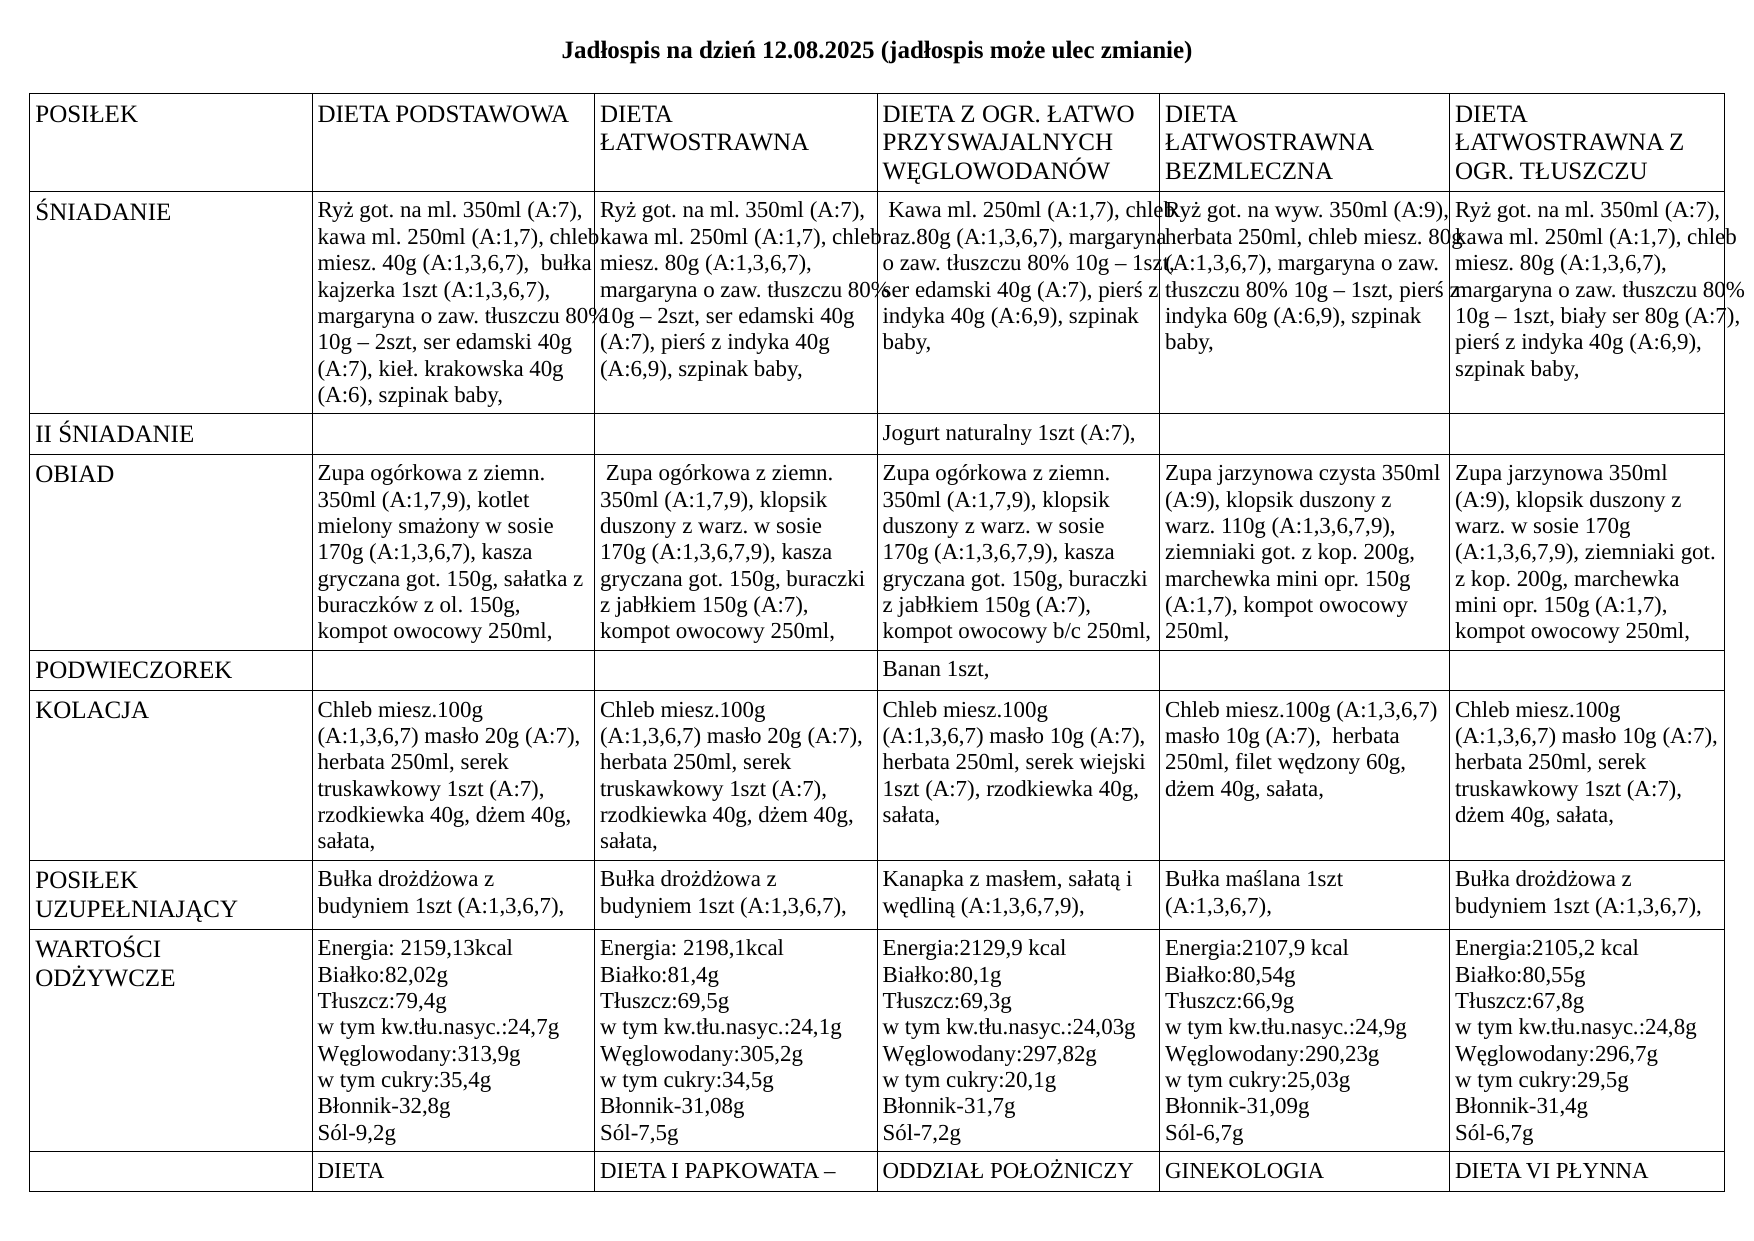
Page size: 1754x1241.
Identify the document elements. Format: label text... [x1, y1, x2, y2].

table_cell Jogurt naturalny 1szt (A:7), [878, 414, 1159, 453]
table_cell [1450, 414, 1724, 453]
table_header DIETA Z OGR. ŁATWO PRZYSWAJALNYCH WĘGLOWODANÓW [878, 94, 1159, 191]
table_cell ODDZIAŁ POŁOŻNICZY [878, 1152, 1159, 1191]
table_cell Bułka drożdżowa z budyniem 1szt (A:1,3,6,7), [1450, 861, 1724, 928]
table_cell Zupa ogórkowa z ziemn. 350ml (A:1,7,9), klopsik duszony z warz. w sosie 170g (A:1,3,6,7,9), kasza gryczana got. 150g, buraczki z jabłkiem 150g (A:7), kompot owocowy 250ml, [595, 455, 877, 649]
table_cell DIETA I PAPKOWATA – [595, 1152, 877, 1191]
table_cell Energia:2105,2 kcal Białko:80,55g Tłuszcz:67,8g w tym kw.tłu.nasyc.:24,8g Węglowodany:296,7g w tym cukry:29,5g Błonnik-31,4g Sól-6,7g [1450, 930, 1724, 1151]
table_header DIETA PODSTAWOWA [313, 94, 594, 191]
table_cell Ryż got. na ml. 350ml (A:7), kawa ml. 250ml (A:1,7), chleb miesz. 80g (A:1,3,6,7), margaryna o zaw. tłuszczu 80% 10g – 2szt, ser edamski 40g (A:7), pierś z indyka 40g (A:6,9), szpinak baby, [595, 192, 877, 413]
table_cell [313, 651, 594, 690]
table_cell Chleb miesz.100g (A:1,3,6,7) masło 20g (A:7), herbata 250ml, serek truskawkowy 1szt (A:7), rzodkiewka 40g, dżem 40g, sałata, [595, 691, 877, 859]
table_header POSIŁEK [30, 94, 312, 191]
table_cell [595, 651, 877, 690]
table_cell OBIAD [30, 455, 312, 649]
table_cell DIETA [313, 1152, 594, 1191]
table_cell Bułka drożdżowa z budyniem 1szt (A:1,3,6,7), [313, 861, 594, 928]
table_header DIETA ŁATWOSTRAWNA Z OGR. TŁUSZCZU [1450, 94, 1724, 191]
table_cell WARTOŚCI ODŻYWCZE [30, 930, 312, 1151]
table_cell [30, 1152, 312, 1191]
table_cell Energia: 2159,13kcal Białko:82,02g Tłuszcz:79,4g w tym kw.tłu.nasyc.:24,7g Węglowodany:313,9g w tym cukry:35,4g Błonnik-32,8g Sól-9,2g [313, 930, 594, 1151]
table_header DIETA ŁATWOSTRAWNA [595, 94, 877, 191]
text Jadłospis na dzień 12.08.2025 (jadłospis może ulec zmianie) [29, 35, 1724, 64]
table_cell [313, 414, 594, 453]
table_cell Chleb miesz.100g (A:1,3,6,7) masło 10g (A:7), herbata 250ml, serek wiejski 1szt (A:7), rzodkiewka 40g, sałata, [878, 691, 1159, 859]
table_cell Kanapka z masłem, sałatą i wędliną (A:1,3,6,7,9), [878, 861, 1159, 928]
table_cell Zupa ogórkowa z ziemn. 350ml (A:1,7,9), klopsik duszony z warz. w sosie 170g (A:1,3,6,7,9), kasza gryczana got. 150g, buraczki z jabłkiem 150g (A:7), kompot owocowy b/c 250ml, [878, 455, 1159, 649]
table_cell Zupa jarzynowa 350ml (A:9), klopsik duszony z warz. w sosie 170g (A:1,3,6,7,9), ziemniaki got. z kop. 200g, marchewka mini opr. 150g (A:1,7), kompot owocowy 250ml, [1450, 455, 1724, 649]
table_header DIETA ŁATWOSTRAWNA BEZMLECZNA [1160, 94, 1449, 191]
table_cell DIETA VI PŁYNNA [1450, 1152, 1724, 1191]
table_cell Ryż got. na ml. 350ml (A:7), kawa ml. 250ml (A:1,7), chleb miesz. 40g (A:1,3,6,7), bułka kajzerka 1szt (A:1,3,6,7), margaryna o zaw. tłuszczu 80% 10g – 2szt, ser edamski 40g (A:7), kieł. krakowska 40g (A:6), szpinak baby, [313, 192, 594, 413]
table_cell KOLACJA [30, 691, 312, 859]
table_cell [1160, 414, 1449, 453]
table_cell Zupa jarzynowa czysta 350ml (A:9), klopsik duszony z warz. 110g (A:1,3,6,7,9), ziemniaki got. z kop. 200g, marchewka mini opr. 150g (A:1,7), kompot owocowy 250ml, [1160, 455, 1449, 649]
table_cell [1450, 651, 1724, 690]
table_cell PODWIECZOREK [30, 651, 312, 690]
table_cell ŚNIADANIE [30, 192, 312, 413]
table_cell Bułka maślana 1szt (A:1,3,6,7), [1160, 861, 1449, 928]
table_cell Chleb miesz.100g (A:1,3,6,7) masło 20g (A:7), herbata 250ml, serek truskawkowy 1szt (A:7), rzodkiewka 40g, dżem 40g, sałata, [313, 691, 594, 859]
table_cell GINEKOLOGIA [1160, 1152, 1449, 1191]
table_cell Zupa ogórkowa z ziemn. 350ml (A:1,7,9), kotlet mielony smażony w sosie 170g (A:1,3,6,7), kasza gryczana got. 150g, sałatka z buraczków z ol. 150g, kompot owocowy 250ml, [313, 455, 594, 649]
table_cell Bułka drożdżowa z budyniem 1szt (A:1,3,6,7), [595, 861, 877, 928]
table_cell Energia:2129,9 kcal Białko:80,1g Tłuszcz:69,3g w tym kw.tłu.nasyc.:24,03g Węglowodany:297,82g w tym cukry:20,1g Błonnik-31,7g Sól-7,2g [878, 930, 1159, 1151]
table_cell II ŚNIADANIE [30, 414, 312, 453]
table_cell Chleb miesz.100g (A:1,3,6,7) masło 10g (A:7), herbata 250ml, serek truskawkowy 1szt (A:7), dżem 40g, sałata, [1450, 691, 1724, 859]
table_cell Energia:2107,9 kcal Białko:80,54g Tłuszcz:66,9g w tym kw.tłu.nasyc.:24,9g Węglowodany:290,23g w tym cukry:25,03g Błonnik-31,09g Sól-6,7g [1160, 930, 1449, 1151]
table_cell Kawa ml. 250ml (A:1,7), chleb raz.80g (A:1,3,6,7), margaryna o zaw. tłuszczu 80% 10g – 1szt, ser edamski 40g (A:7), pierś z indyka 40g (A:6,9), szpinak baby, [878, 192, 1159, 413]
table_cell Banan 1szt, [878, 651, 1159, 690]
table_cell [595, 414, 877, 453]
table_cell POSIŁEK UZUPEŁNIAJĄCY [30, 861, 312, 928]
table_cell Ryż got. na wyw. 350ml (A:9), herbata 250ml, chleb miesz. 80g (A:1,3,6,7), margaryna o zaw. tłuszczu 80% 10g – 1szt, pierś z indyka 60g (A:6,9), szpinak baby, [1160, 192, 1449, 413]
table_cell [1160, 651, 1449, 690]
table_cell Ryż got. na ml. 350ml (A:7), kawa ml. 250ml (A:1,7), chleb miesz. 80g (A:1,3,6,7), margaryna o zaw. tłuszczu 80% 10g – 1szt, biały ser 80g (A:7), pierś z indyka 40g (A:6,9), szpinak baby, [1450, 192, 1724, 413]
table_cell Energia: 2198,1kcal Białko:81,4g Tłuszcz:69,5g w tym kw.tłu.nasyc.:24,1g Węglowodany:305,2g w tym cukry:34,5g Błonnik-31,08g Sól-7,5g [595, 930, 877, 1151]
table_cell Chleb miesz.100g (A:1,3,6,7) masło 10g (A:7), herbata 250ml, filet wędzony 60g, dżem 40g, sałata, [1160, 691, 1449, 859]
